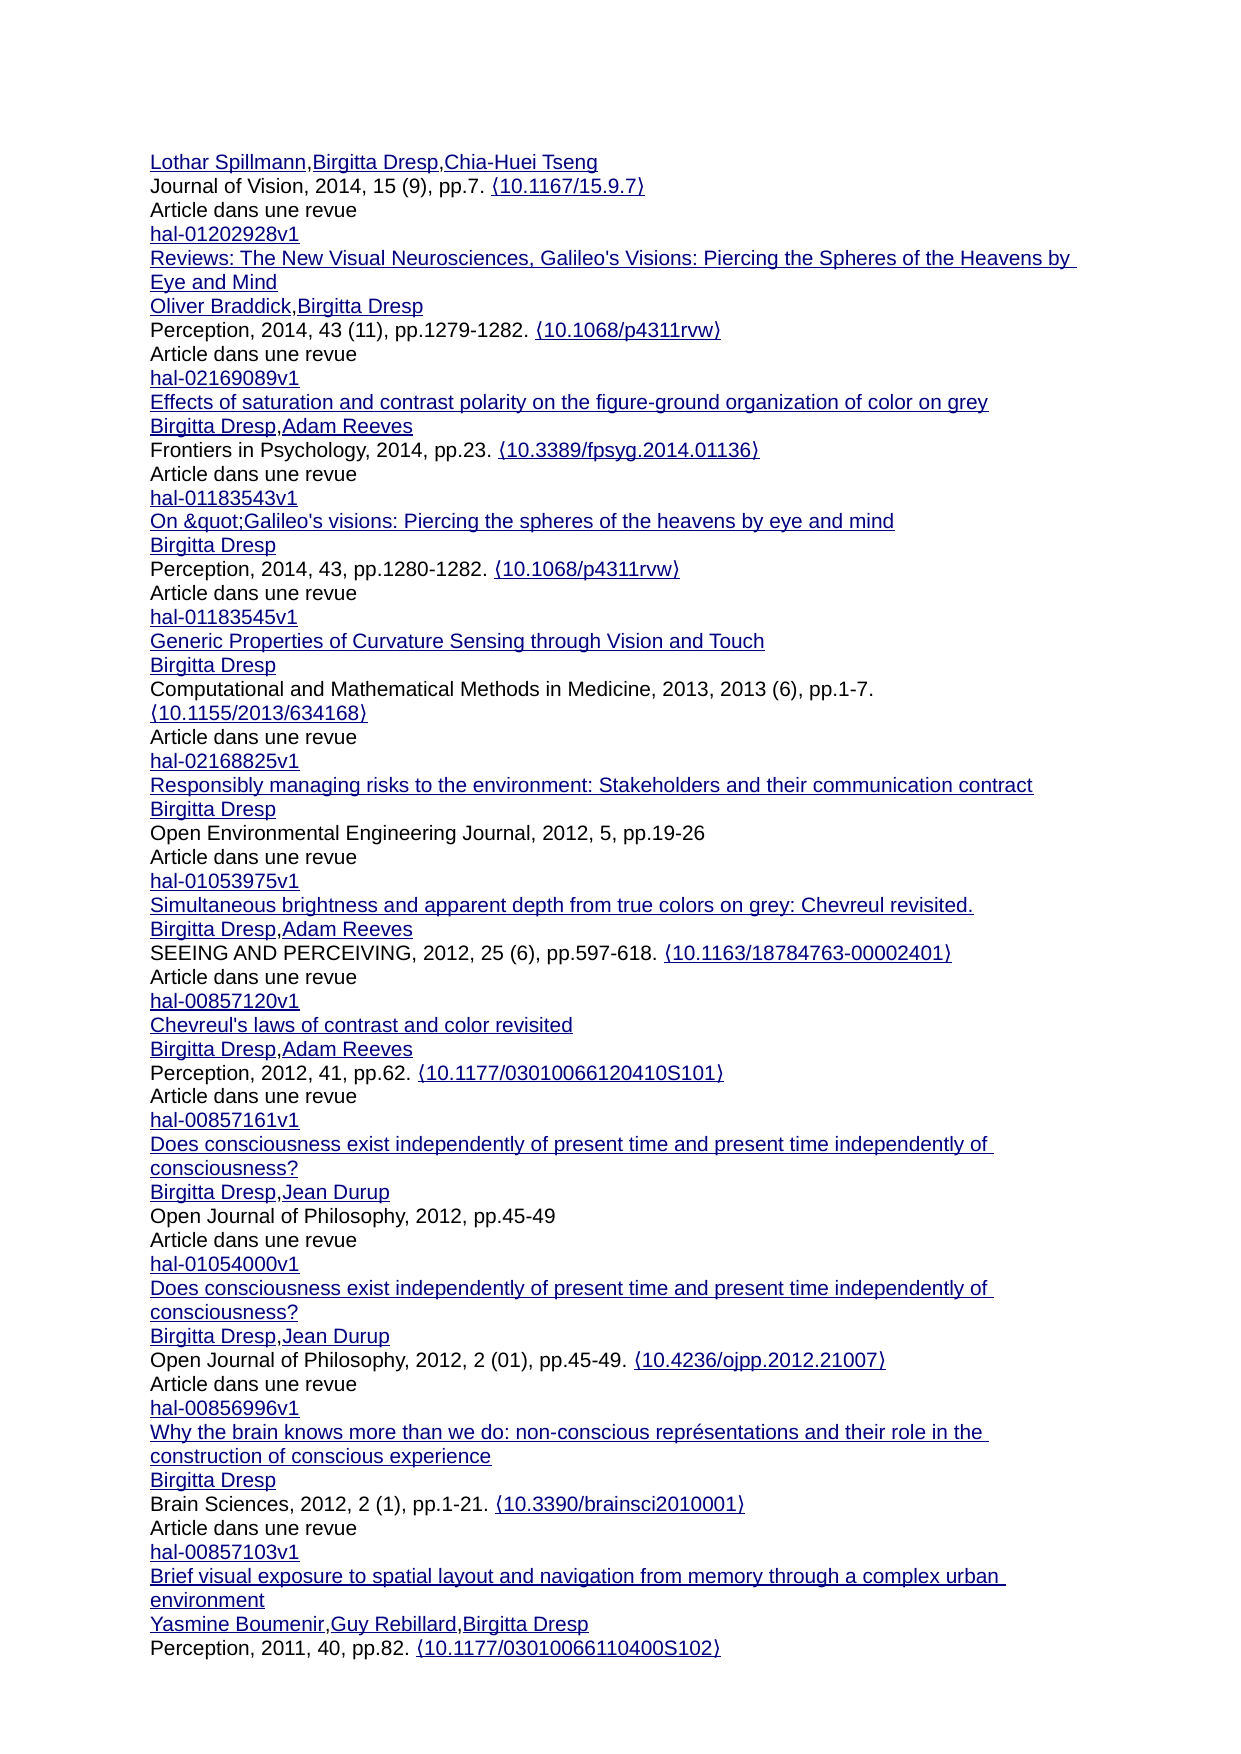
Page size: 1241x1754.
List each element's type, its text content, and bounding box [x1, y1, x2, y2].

table_cell Simultaneous brightness and apparent depth from true colors on grey: Chevreul revisited. Birgitta Dresp,Adam Reeves SEEING AND PERCEIVING, 2012, 25 (6), pp.597-618. ⟨10.1163/18784763-00002401⟩ Article dans une revue hal-00857120v1 [150, 893, 1090, 1012]
table_cell Does consciousness exist independently of present time and present time independently of consciousness? Birgitta Dresp,Jean Durup Open Journal of Philosophy, 2012, pp.45-49 Article dans une revue hal-01054000v1 [150, 1132, 1090, 1276]
table_cell Responsibly managing risks to the environment: Stakeholders and their communication contract Birgitta Dresp Open Environmental Engineering Journal, 2012, 5, pp.19-26 Article dans une revue hal-01053975v1 [150, 773, 1090, 893]
table_cell On &quot;Galileo's visions: Piercing the spheres of the heavens by eye and mind Birgitta Dresp Perception, 2014, 43, pp.1280-1282. ⟨10.1068/p4311rvw⟩ Article dans une revue hal-01183545v1 [150, 509, 1090, 629]
table_cell Why the brain knows more than we do: non-conscious représentations and their role in the construction of conscious experience Birgitta Dresp Brain Sciences, 2012, 2 (1), pp.1-21. ⟨10.3390/brainsci2010001⟩ Article dans une revue hal-00857103v1 [150, 1420, 1090, 1563]
table_cell Reviews: The New Visual Neurosciences, Galileo's Visions: Piercing the Spheres of the Heavens by Eye and Mind Oliver Braddick,Birgitta Dresp Perception, 2014, 43 (11), pp.1279-1282. ⟨10.1068/p4311rvw⟩ Article dans une revue hal-02169089v1 [150, 246, 1090, 389]
table_cell Brief visual exposure to spatial layout and navigation from memory through a complex urban environment Yasmine Boumenir,Guy Rebillard,Birgitta Dresp Perception, 2011, 40, pp.82. ⟨10.1177/03010066110400S102⟩ [150, 1564, 1090, 1659]
table_cell Generic Properties of Curvature Sensing through Vision and Touch Birgitta Dresp Computational and Mathematical Methods in Medicine, 2013, 2013 (6), pp.1-7. ⟨10.1155/2013/634168⟩ Article dans une revue hal-02168825v1 [150, 629, 1090, 773]
table_cell Lothar Spillmann,Birgitta Dresp,Chia-Huei Tseng Journal of Vision, 2014, 15 (9), pp.7. ⟨10.1167/15.9.7⟩ Article dans une revue hal-01202928v1 [150, 150, 1090, 246]
table_cell Effects of saturation and contrast polarity on the figure-ground organization of color on grey Birgitta Dresp,Adam Reeves Frontiers in Psychology, 2014, pp.23. ⟨10.3389/fpsyg.2014.01136⟩ Article dans une revue hal-01183543v1 [150, 390, 1090, 509]
table_cell Does consciousness exist independently of present time and present time independently of consciousness? Birgitta Dresp,Jean Durup Open Journal of Philosophy, 2012, 2 (01), pp.45-49. ⟨10.4236/ojpp.2012.21007⟩ Article dans une revue hal-00856996v1 [150, 1276, 1090, 1420]
table_cell Chevreul's laws of contrast and color revisited Birgitta Dresp,Adam Reeves Perception, 2012, 41, pp.62. ⟨10.1177/03010066120410S101⟩ Article dans une revue hal-00857161v1 [150, 1013, 1090, 1132]
